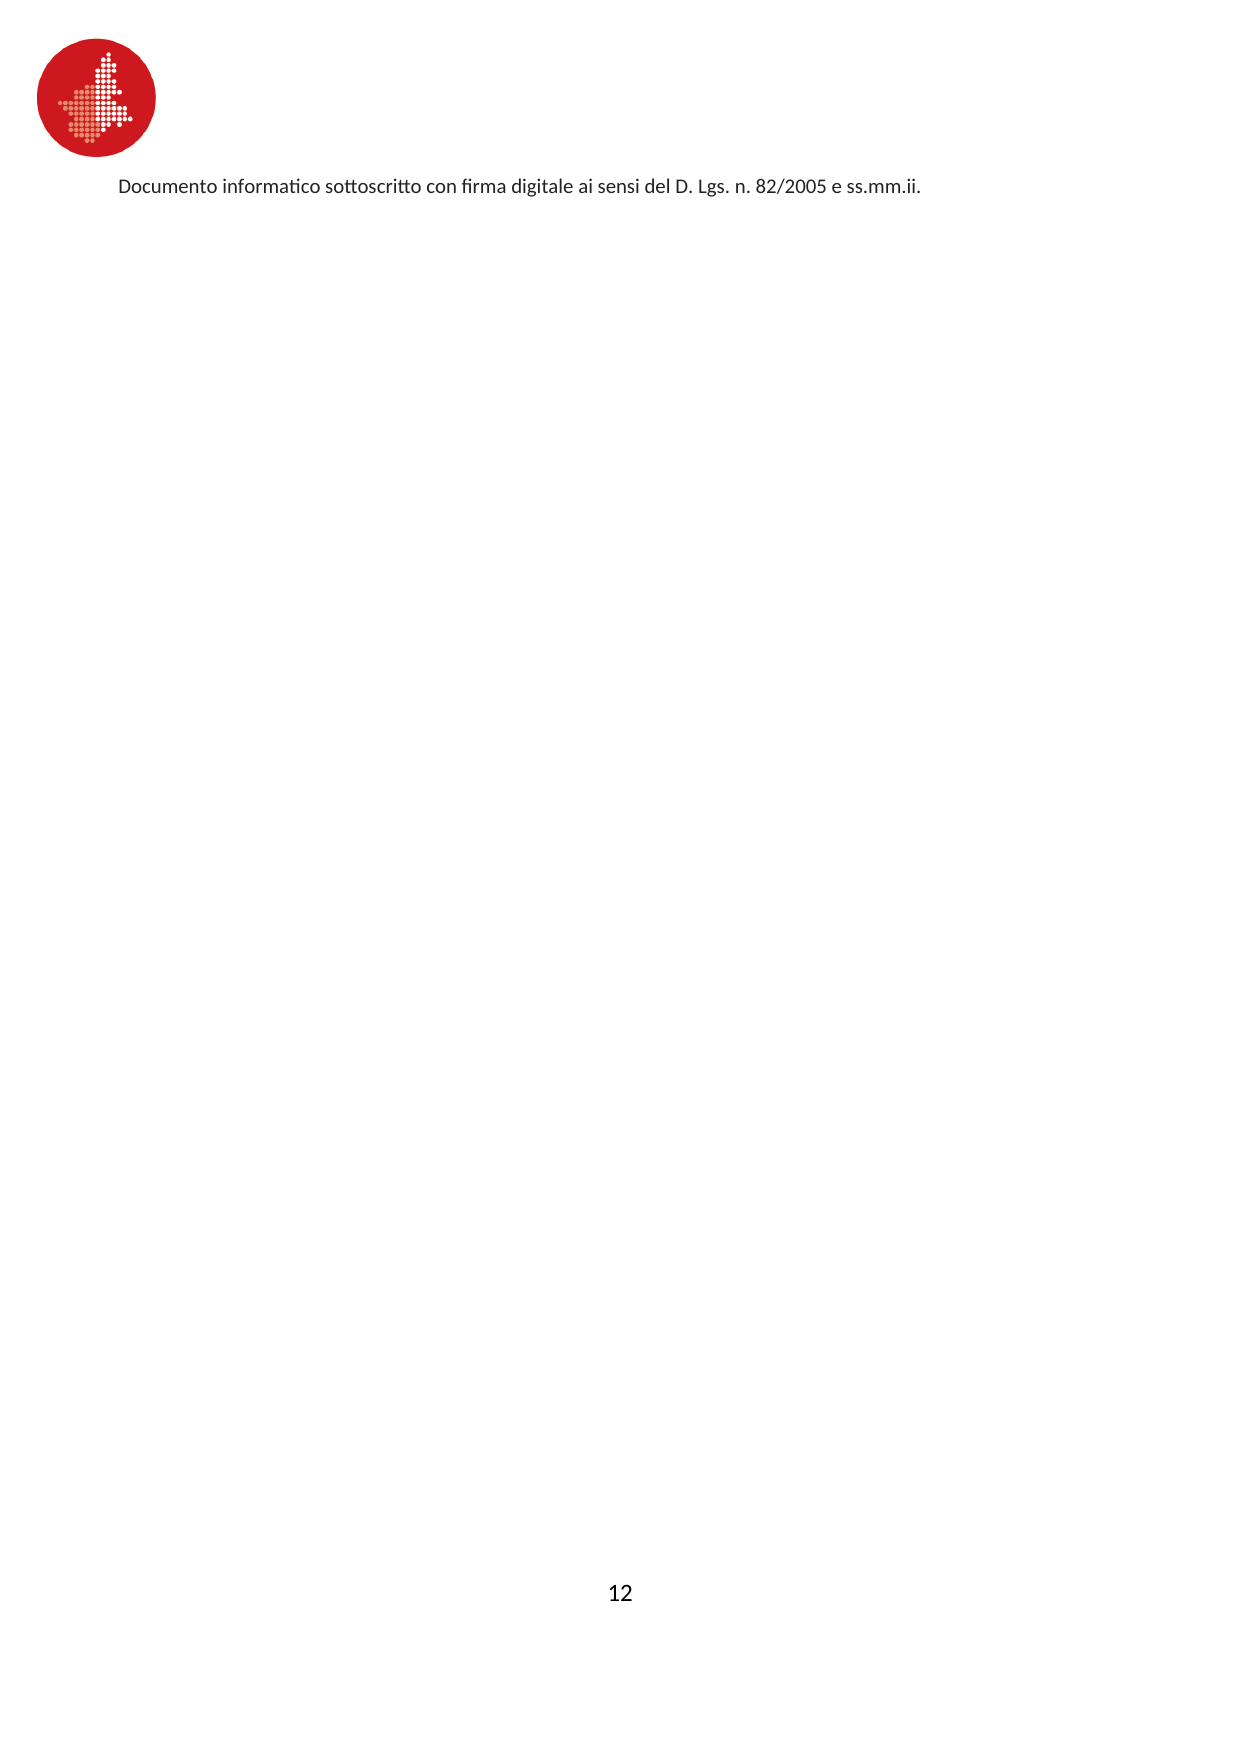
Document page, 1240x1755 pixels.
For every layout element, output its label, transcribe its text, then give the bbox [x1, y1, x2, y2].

text Documento informatico sottoscritto con firma digitale ai sensi del D. Lgs. n. 82/2005 e ss.mm.ii. [118, 173, 1121, 198]
